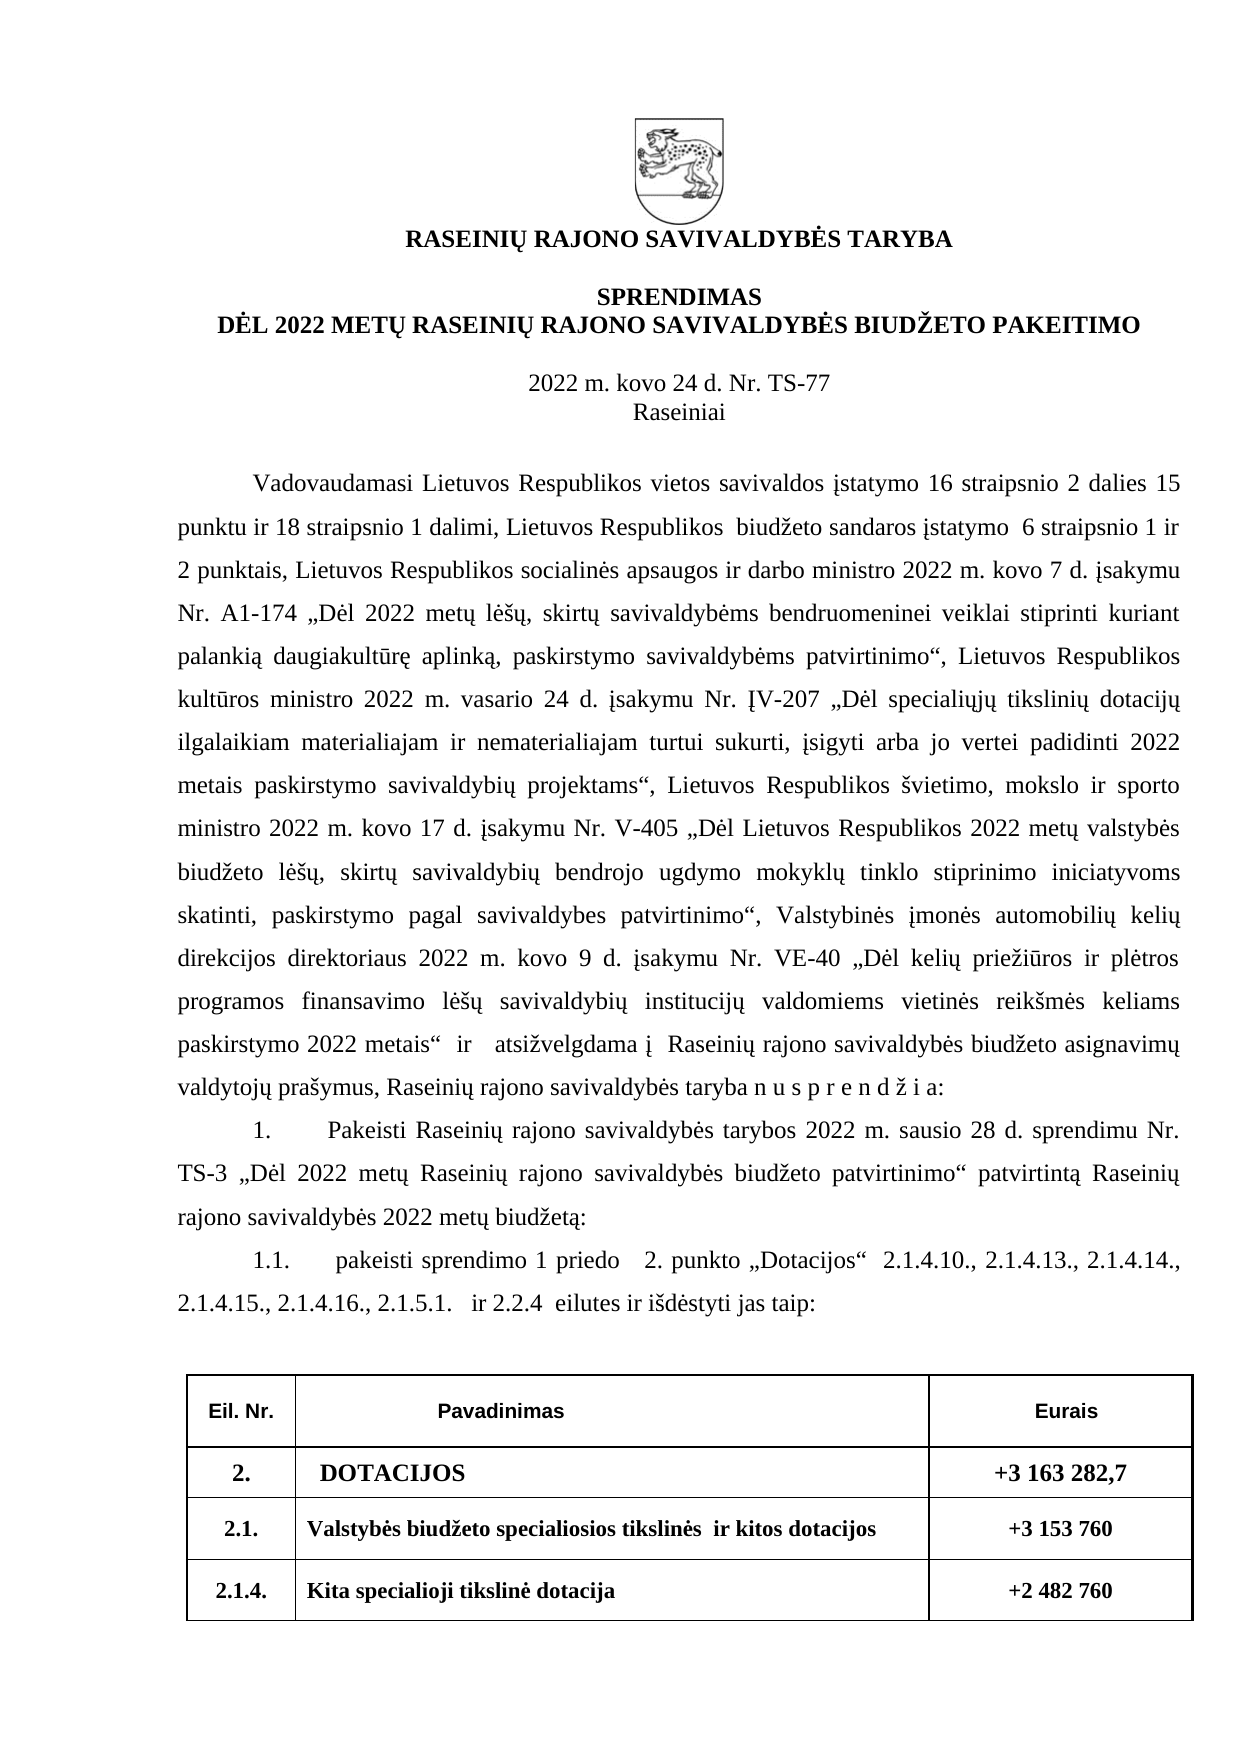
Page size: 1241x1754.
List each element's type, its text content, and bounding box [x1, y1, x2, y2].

text 2022 m. kovo 24 d. Nr. TS-77 [177, 368, 1181, 397]
text DĖL 2022 METŲ RASEINIŲ RAJONO SAVIVALDYBĖS BIUDŽETO PAKEITImo [177, 310, 1181, 339]
text Vadovaudamasi Lietuvos Respublikos vietos savivaldos įstatymo 16 straipsnio 2 dalies 15 punktu ir 18 straipsnio 1 dalimi, Lietuvos Respublikos biudžeto sandaros įstatymo 6 straipsnio 1 ir 2 punktais, Lietuvos Respublikos socialinės apsaugos ir darbo ministro 2022 m. kovo 7 d. įsakymu Nr. A1-174 „Dėl 2022 metų lėšų, skirtų savivaldybėms bendruomeninei veiklai stiprinti kuriant palankią daugiakultūrę aplinką, paskirstymo savivaldybėms patvirtinimo“, Lietuvos Respublikos kultūros ministro 2022 m. vasario 24 d. įsakymu Nr. ĮV-207 „Dėl specialiųjų tikslinių dotacijų ilgalaikiam materialiajam ir nematerialiajam turtui sukurti, įsigyti arba jo vertei padidinti 2022 metais paskirstymo savivaldybių projektams“, Lietuvos Respublikos švietimo, mokslo ir sporto ministro 2022 m. kovo 17 d. įsakymu Nr. V-405 „Dėl Lietuvos Respublikos 2022 metų valstybės biudžeto lėšų, skirtų savivaldybių bendrojo ugdymo mokyklų tinklo stiprinimo iniciatyvoms skatinti, paskirstymo pagal savivaldybes patvirtinimo“, Valstybinės įmonės automobilių kelių direkcijos direktoriaus 2022 m. kovo 9 d. įsakymu Nr. VE-40 „Dėl kelių priežiūros ir plėtros programos finansavimo lėšų savivaldybių institucijų valdomiems vietinės reikšmės keliams paskirstymo 2022 metais“ ir atsižvelgdama į Raseinių rajono savivaldybės biudžeto asignavimų valdytojų prašymus, Raseinių rajono savivaldybės taryba n u s p r e n d ž i a: [177, 468, 1181, 1101]
table_cell +3 153 760 [930, 1498, 1191, 1559]
table_cell Kita specialioji tikslinė dotacija [296, 1560, 928, 1620]
table_cell +2 482 760 [930, 1560, 1191, 1620]
table_header Eurais [930, 1376, 1191, 1446]
table_cell 2.1.4. [188, 1560, 295, 1620]
text Raseiniai [177, 397, 1181, 425]
table_cell 2.1. [188, 1498, 295, 1559]
table_header Eil. Nr. [188, 1376, 295, 1446]
table_cell Valstybės biudžeto specialiosios tikslinės ir kitos dotacijos [296, 1498, 928, 1559]
table_cell DOTACIJOS [296, 1448, 928, 1497]
table_cell 2. [188, 1448, 295, 1497]
text SPRENDIMAS [177, 282, 1181, 310]
text 1.1. pakeisti sprendimo 1 priedo 2. punkto „Dotacijos“ 2.1.4.10., 2.1.4.13., 2.1.4.14., 2.1.4.15., 2.1.4.16., 2.1.5.1. ir 2.2.4 eilutes ir išdėstyti jas taip: [177, 1245, 1181, 1317]
text RASEINIŲ RAJONO SAVIVALDYBĖS TARYBA [177, 224, 1181, 253]
text 1. Pakeisti Raseinių rajono savivaldybės tarybos 2022 m. sausio 28 d. sprendimu Nr. TS-3 „Dėl 2022 metų Raseinių rajono savivaldybės biudžeto patvirtinimo“ patvirtintą Raseinių rajono savivaldybės 2022 metų biudžetą: [177, 1115, 1181, 1230]
table_header Pavadinimas [296, 1376, 928, 1446]
table_cell +3 163 282,7 [930, 1448, 1191, 1497]
